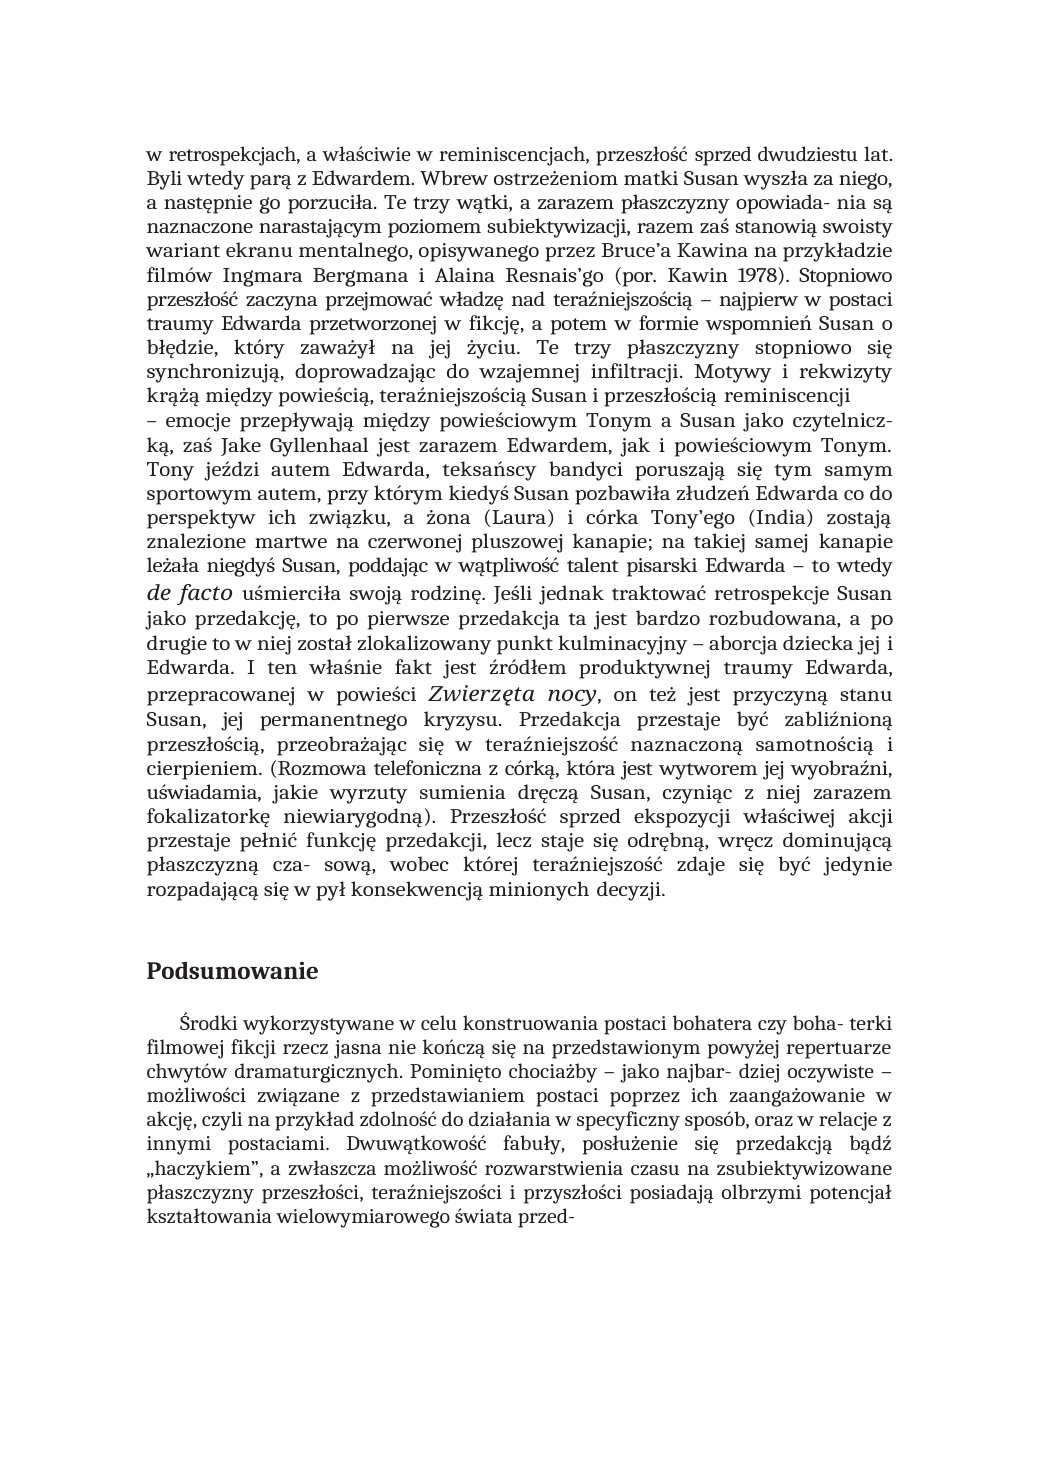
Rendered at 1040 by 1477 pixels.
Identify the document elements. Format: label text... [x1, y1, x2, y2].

subtitle Podsumowanie [146, 957, 906, 985]
text w retrospekcjach, a właściwie w reminiscencjach, przeszłość sprzed dwudziestu lat. Byli wtedy parą z Edwardem. Wbrew ostrzeżeniom matki Susan wyszła za niego, a następnie go porzuciła. Te trzy wątki, a zarazem płaszczyzny opowiada- nia są naznaczone narastającym poziomem subiektywizacji, razem zaś stanowią swoisty wariant ekranu mentalnego, opisywanego przez Bruce’a Kawina na przykładzie filmów Ingmara Bergmana i Alaina Resnais’go (por. Kawin 1978). Stopniowo przeszłość zaczyna przejmować władzę nad teraźniejszością – najpierw w postaci traumy Edwarda przetworzonej w fikcję, a potem w formie wspomnień Susan o błędzie, który zaważył na jej życiu. Te trzy płaszczyzny stopniowo się synchronizują, doprowadzając do wzajemnej infiltracji. Motywy i rekwizyty krążą między powieścią, teraźniejszością Susan i przeszłością reminiscencji [146, 142, 893, 408]
text Środki wykorzystywane w celu konstruowania postaci bohatera czy boha- terki filmowej fikcji rzecz jasna nie kończą się na przedstawionym powyżej repertuarze chwytów dramaturgicznych. Pominięto chociażby – jako najbar- dziej oczywiste – możliwości związane z przedstawianiem postaci poprzez ich zaangażowanie w akcję, czyli na przykład zdolność do działania w specyficzny sposób, oraz w relacje z innymi postaciami. Dwuwątkowość fabuły, posłużenie się przedakcją bądź „haczykiem”, a zwłaszcza możliwość rozwarstwienia czasu na zsubiektywizowane płaszczyzny przeszłości, teraźniejszości i przyszłości posiadają olbrzymi potencjał kształtowania wielowymiarowego świata przed- [146, 1011, 893, 1228]
list emocje przepływają między powieściowym Tonym a Susan jako czytelnicz- ką, zaś Jake Gyllenhaal jest zarazem Edwardem, jak i powieściowym Tonym. Tony jeździ autem Edwarda, teksańscy bandyci poruszają się tym samym sportowym autem, przy którym kiedyś Susan pozbawiła złudzeń Edwarda co do perspektyw ich związku, a żona (Laura) i córka Tony’ego (India) zostają znalezione martwe na czerwonej pluszowej kanapie; na takiej samej kanapie leżała niegdyś Susan, poddając w wątpliwość talent pisarski Edwarda – to wtedy de facto uśmierciła swoją rodzinę. Jeśli jednak traktować retrospekcje Susan jako przedakcję, to po pierwsze przedakcja ta jest bardzo rozbudowana, a po drugie to w niej został zlokalizowany punkt kulminacyjny – aborcja dziecka jej i Edwarda. I ten właśnie fakt jest źródłem produktywnej traumy Edwarda, przepracowanej w powieści Zwierzęta nocy, on też jest przyczyną stanu Susan, jej permanentnego kryzysu. Przedakcja przestaje być zabliźnioną przeszłością, przeobrażając się w teraźniejszość naznaczoną samotnością i cierpieniem. (Rozmowa telefoniczna z córką, która jest wytworem jej wyobraźni, uświadamia, jakie wyrzuty sumienia dręczą Susan, czyniąc z niej zarazem fokalizatorkę niewiarygodną). Przeszłość sprzed ekspozycji właściwej akcji przestaje pełnić funkcję przedakcji, lecz staje się odrębną, wręcz dominującą płaszczyzną cza- sową, wobec której teraźniejszość zdaje się być jedynie rozpadającą się w pył konsekwencją minionych decyzji. [146, 409, 893, 901]
